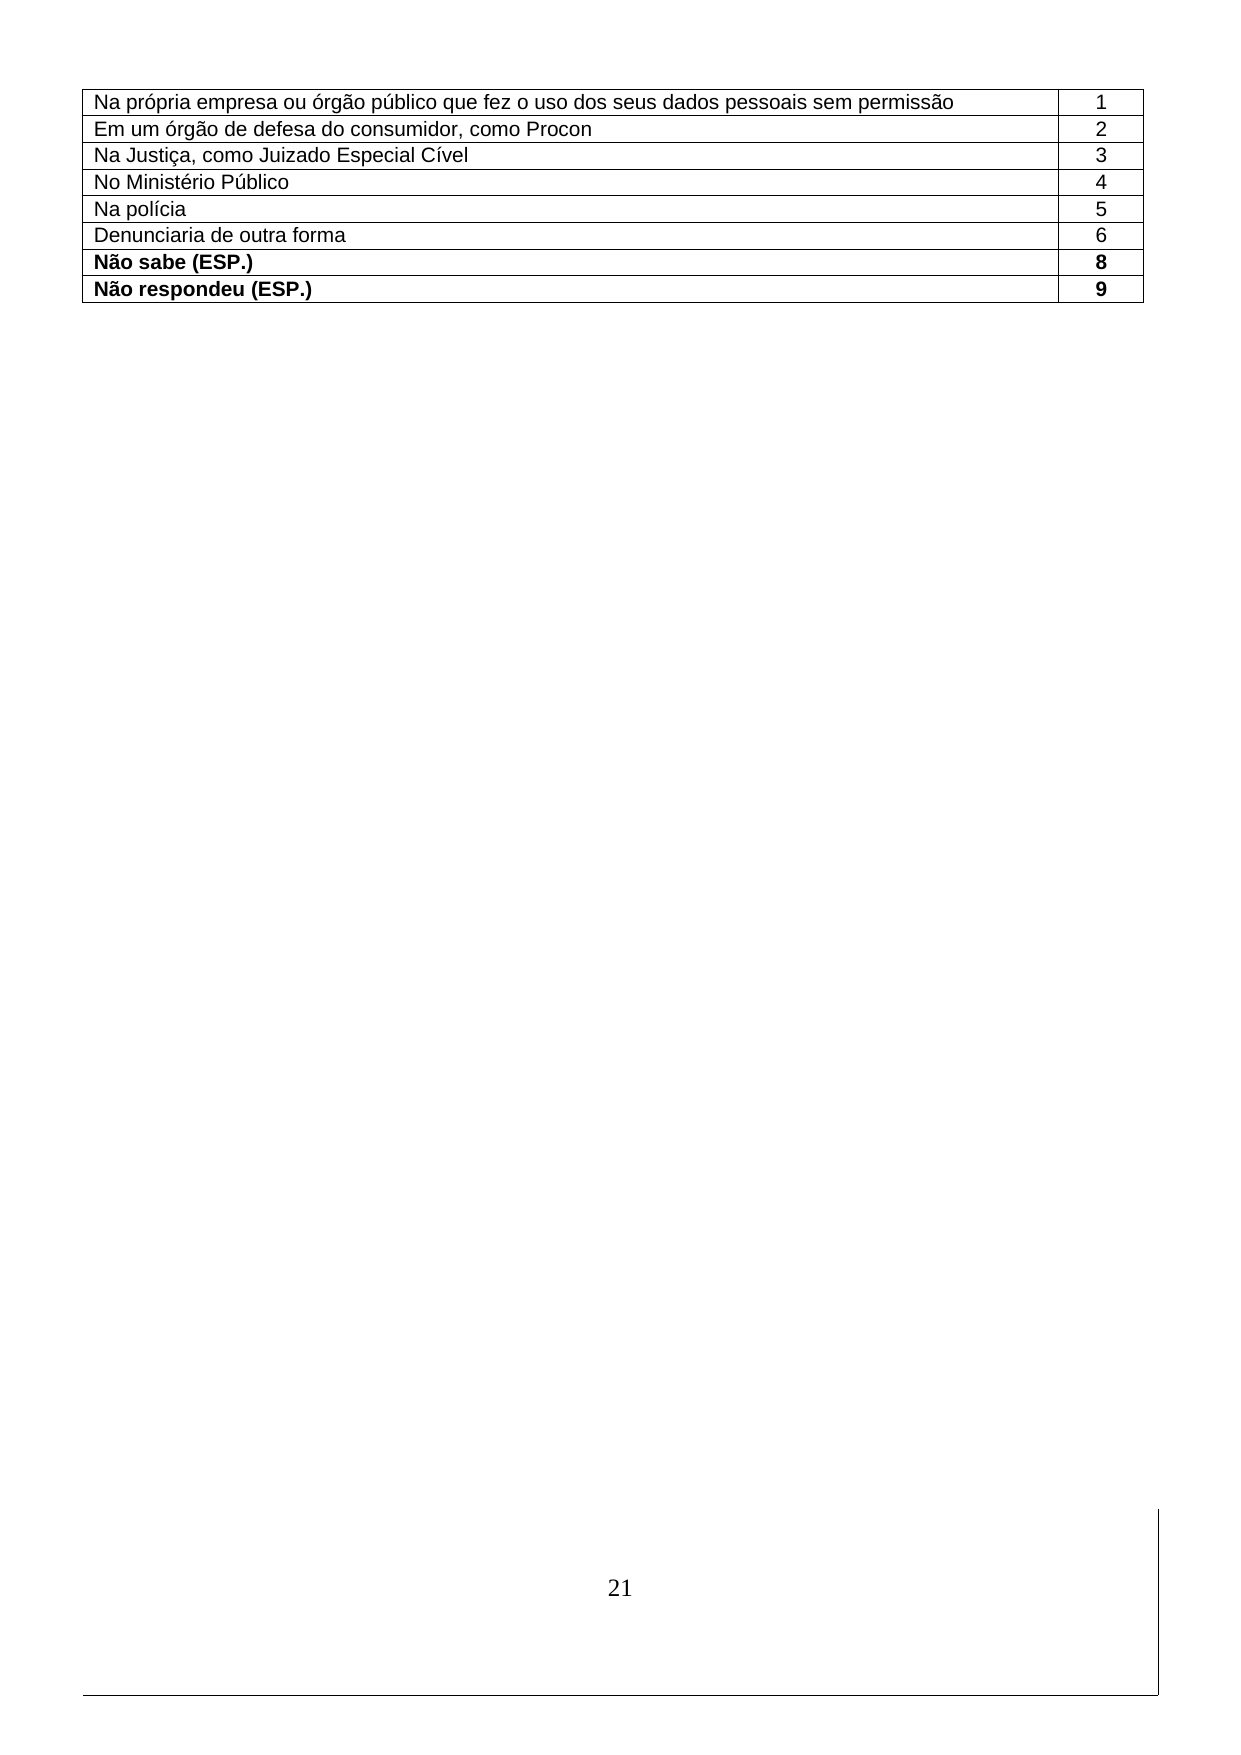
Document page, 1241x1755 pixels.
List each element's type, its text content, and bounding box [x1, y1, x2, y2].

table_cell 5 [1059, 196, 1143, 222]
table_cell 3 [1059, 143, 1143, 169]
table_cell No Ministério Público [83, 170, 1058, 195]
table_cell 4 [1059, 170, 1143, 195]
table_cell Em um órgão de defesa do consumidor, como Procon [83, 116, 1058, 142]
table_cell 2 [1059, 116, 1143, 142]
table_cell Na polícia [83, 196, 1058, 222]
table_header 1 [1059, 90, 1143, 115]
table_cell Na Justiça, como Juizado Especial Cível [83, 143, 1058, 169]
table_cell Denunciaria de outra forma [83, 223, 1058, 249]
table_cell 6 [1059, 223, 1143, 249]
table_header Na própria empresa ou órgão público que fez o uso dos seus dados pessoais sem permissão [83, 90, 1058, 115]
table_cell Não sabe (ESP.) [83, 250, 1058, 275]
table_cell 8 [1059, 250, 1143, 275]
table_cell Não respondeu (ESP.) [83, 276, 1058, 302]
table_cell 9 [1059, 276, 1143, 302]
